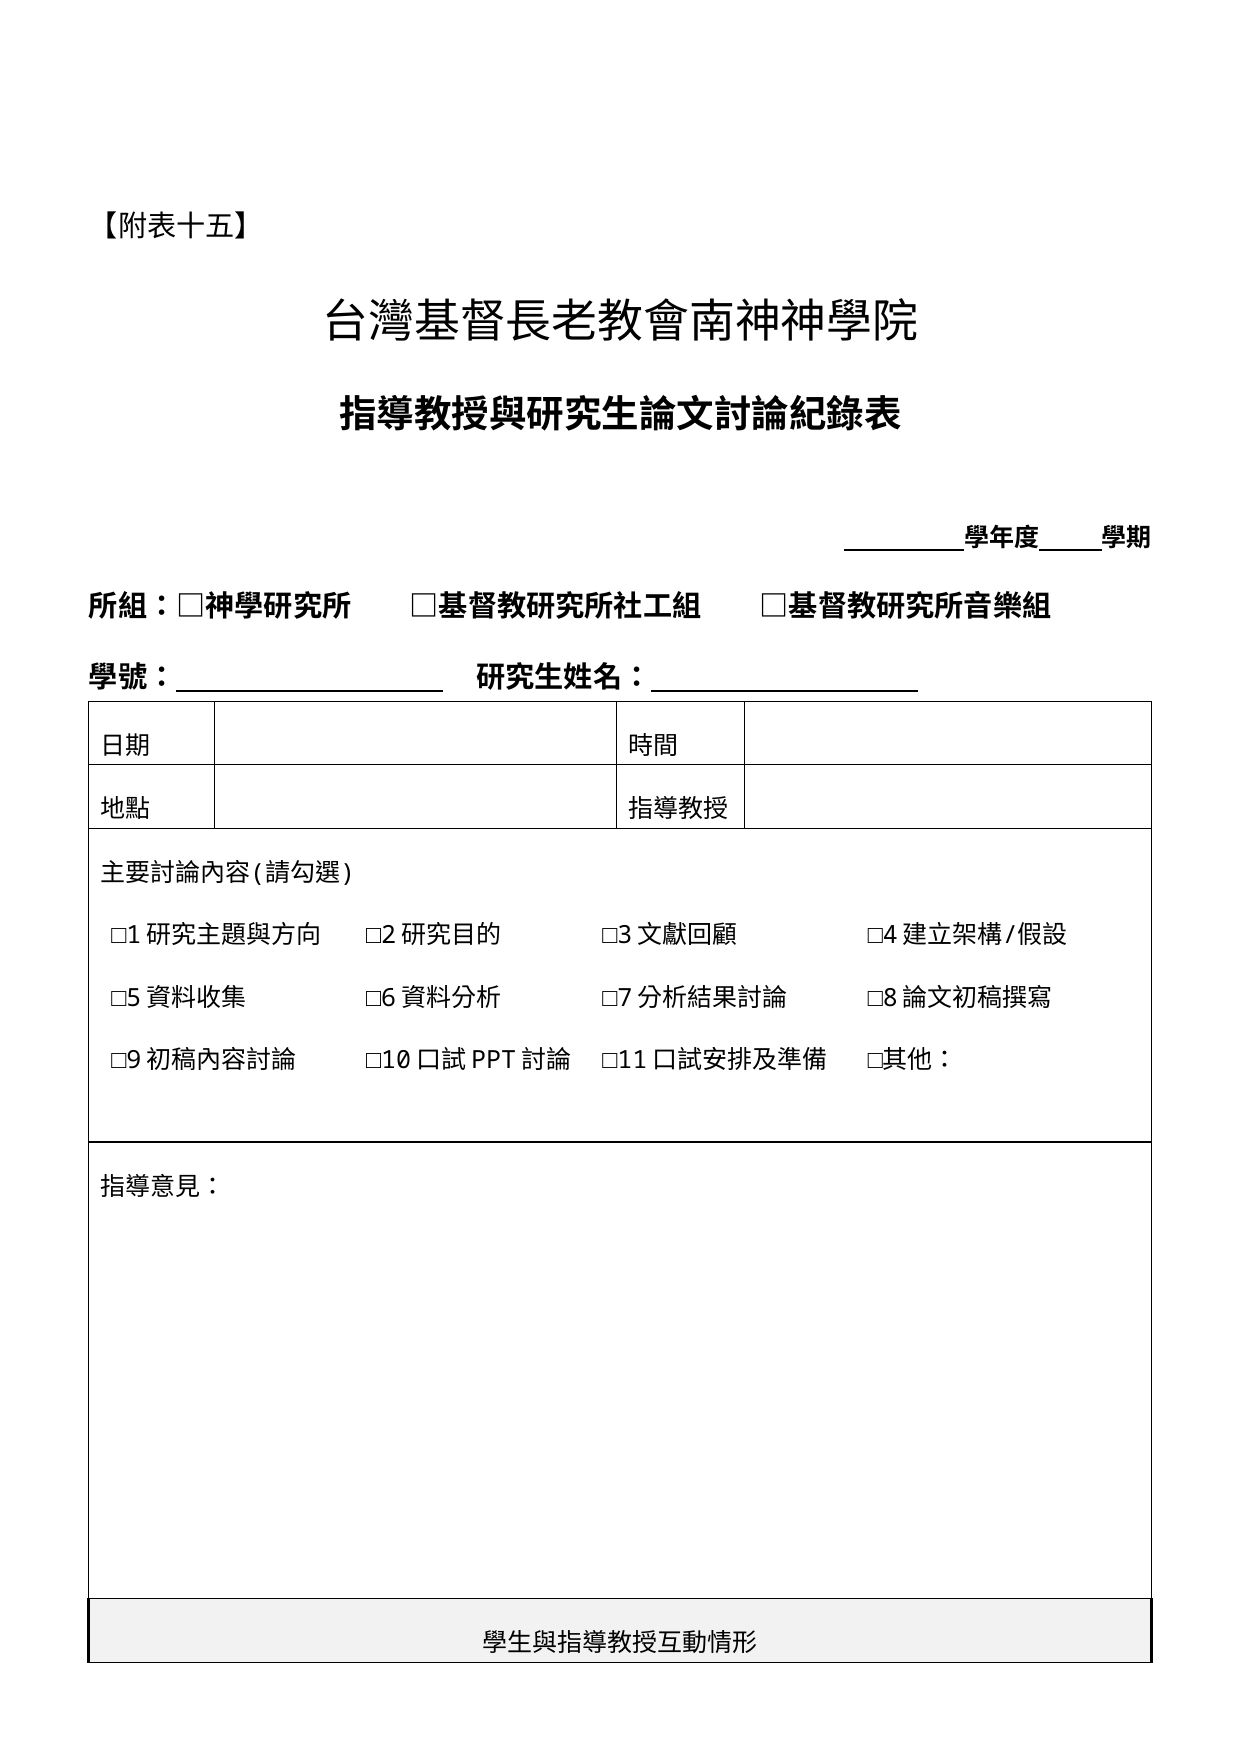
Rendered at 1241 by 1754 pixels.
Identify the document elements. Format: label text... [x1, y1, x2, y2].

text 指導教授與研究生論文討論紀錄表 [89, 369, 1152, 432]
table_header □3文獻回顧 [591, 891, 856, 954]
table_header □4建立架構/假設 [856, 891, 1139, 954]
table_header [745, 702, 1151, 764]
table_cell □8論文初稿撰寫 [856, 954, 1139, 1016]
table_cell □7分析結果討論 [591, 954, 856, 1016]
table_cell 指導教授 [617, 765, 744, 828]
table_cell 地點 [89, 765, 214, 828]
table_cell [215, 765, 616, 828]
table_cell 學生與指導教授互動情形 [90, 1599, 1150, 1662]
table_header 日期 [89, 702, 214, 764]
text 學年度 學期 [89, 494, 1152, 557]
table_cell □10口試PPT討論 [355, 1016, 591, 1079]
text 所組：□神學研究所 □基督教研究所社工組 □基督教研究所音樂組 [89, 562, 1152, 625]
text 台灣基督長老教會南神神學院 [89, 244, 1152, 369]
table_header □1研究主題與方向 [100, 891, 354, 954]
table_cell 主要討論內容(請勾選) [89, 829, 1151, 1141]
table_cell □其他： [856, 1016, 1139, 1079]
table_header [215, 702, 616, 764]
table_header □2研究目的 [355, 891, 591, 954]
table_cell □6資料分析 [355, 954, 591, 1016]
table_cell [745, 765, 1151, 828]
text 【附表十五】 [89, 182, 1152, 244]
table_cell □9初稿內容討論 [100, 1016, 354, 1079]
table_cell □5資料收集 [100, 954, 354, 1016]
table_cell □11口試安排及準備 [591, 1016, 856, 1079]
text 學號： 研究生姓名： [89, 631, 1152, 693]
table_header 時間 [617, 702, 744, 764]
table_cell 指導意見： [89, 1143, 1151, 1598]
